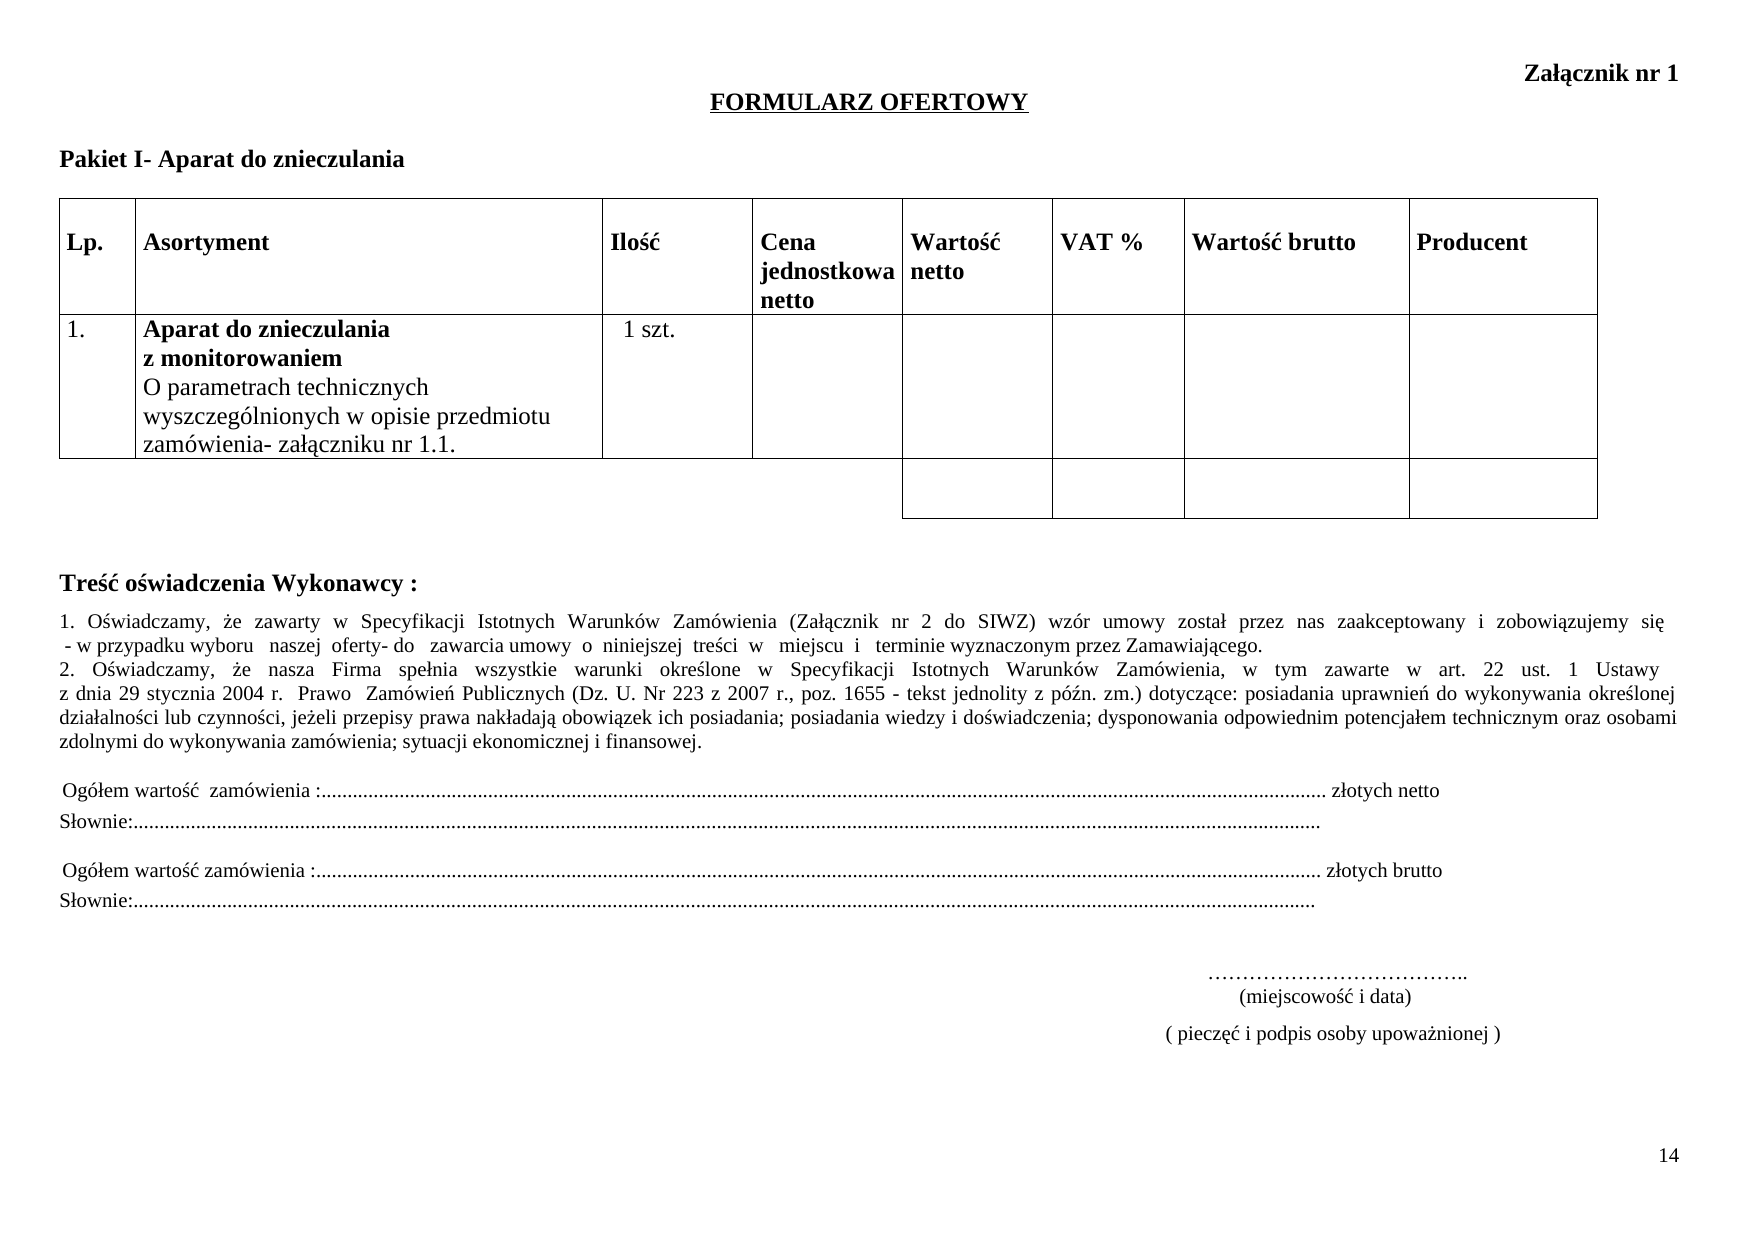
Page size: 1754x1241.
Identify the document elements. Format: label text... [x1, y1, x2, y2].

table_cell [903, 315, 1052, 458]
table_cell [1410, 315, 1597, 458]
text Pakiet I- Aparat do znieczulania [59, 144, 1679, 173]
table_cell [1185, 459, 1409, 518]
table_cell 1 szt. [603, 315, 752, 458]
table_header Producent [1410, 199, 1597, 313]
text Słownie:.................................................................................................................................................................................................................................... [59, 809, 1679, 833]
table_cell [59, 459, 902, 518]
table_cell Aparat do znieczulania z monitorowaniem O parametrach technicznych wyszczególnionych w opisie przedmiotu zamówienia- załączniku nr 1.1. [136, 315, 602, 458]
text 2. Oświadczamy, że nasza Firma spełnia wszystkie warunki określone w Specyfikacji Istotnych Warunków Zamówienia, w tym zawarte w art. 22 ust. 1 Ustawy z dnia 29 stycznia 2004 r. Prawo Zamówień Publicznych (Dz. U. Nr 223 z 2007 r., poz. 1655 - tekst jednolity z późn. zm.) dotyczące: posiadania uprawnień do wykonywania określonej działalności lub czynności, jeżeli przepisy prawa nakładają obowiązek ich posiadania; posiadania wiedzy i doświadczenia; dysponowania odpowiednim potencjałem technicznym oraz osobami zdolnymi do wykonywania zamówienia; sytuacji ekonomicznej i finansowej. [59, 657, 1679, 753]
table_cell [1053, 459, 1184, 518]
table_cell 1. [60, 315, 135, 458]
table_header Cena jednostkowa netto [753, 199, 902, 313]
text 1. Oświadczamy, że zawarty w Specyfikacji Istotnych Warunków Zamówienia (Załącznik nr 2 do SIWZ) wzór umowy został przez nas zaakceptowany i zobowiązujemy się - w przypadku wyboru naszej oferty- do zawarcia umowy o niniejszej treści w miejscu i terminie wyznaczonym przez Zamawiającego. [59, 609, 1679, 657]
table_header Ilość [603, 199, 752, 313]
table_header Lp. [60, 199, 135, 313]
table_header Asortyment [136, 199, 602, 313]
table_cell [753, 315, 902, 458]
text FORMULARZ OFERTOWY [59, 87, 1679, 116]
table_header Wartość brutto [1185, 199, 1409, 313]
table_cell [903, 459, 1052, 518]
subtitle Ogółem wartość zamówienia :................................................................................................................................................................................................. złotych brutto [0, 858, 1679, 882]
text Załącznik nr 1 [59, 58, 1679, 87]
text ( pieczęć i podpis osoby upoważnionej ) [59, 1021, 1679, 1045]
table_cell [1185, 315, 1409, 458]
subtitle Ogółem wartość zamówienia :................................................................................................................................................................................................. złotych netto [0, 778, 1679, 802]
text Słownie:................................................................................................................................................................................................................................... [59, 888, 1679, 912]
table_cell [1410, 459, 1597, 518]
table_header VAT % [1053, 199, 1184, 313]
text ……………………………….. [1092, 960, 1679, 984]
table_cell [1053, 315, 1184, 458]
table_header Wartość netto [903, 199, 1052, 313]
text (miejscowość i data) [1165, 984, 1679, 1008]
text Treść oświadczenia Wykonawcy : [59, 568, 1679, 596]
